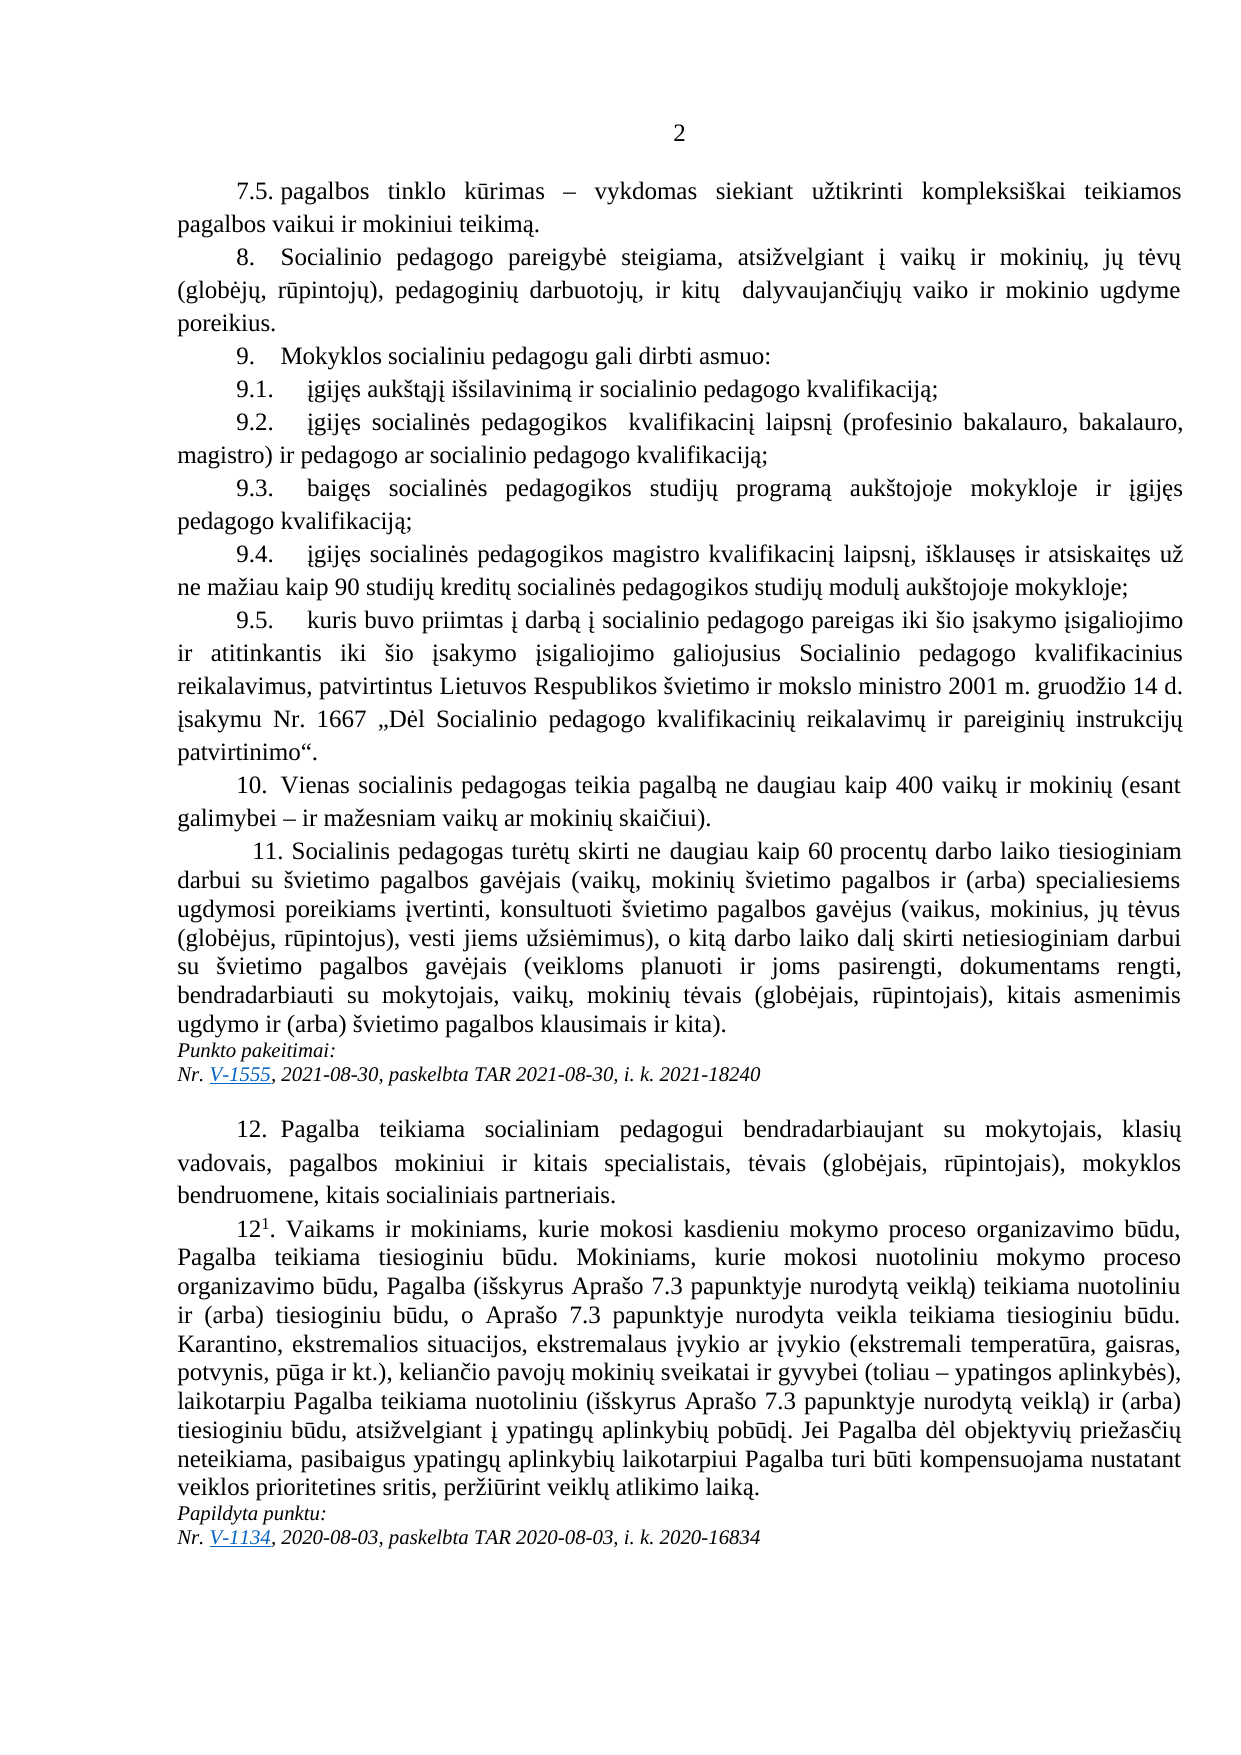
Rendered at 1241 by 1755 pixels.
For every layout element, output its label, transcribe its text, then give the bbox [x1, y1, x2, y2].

text 9.4. įgijęs socialinės pedagogikos magistro kvalifikacinį laipsnį, išklausęs ir atsiskaitęs už ne mažiau kaip 90 studijų kreditų socialinės pedagogikos studijų modulį aukštojoje mokykloje; [177, 539, 1184, 601]
text 11. Socialinis pedagogas turėtų skirti ne daugiau kaip 60 procentų darbo laiko tiesioginiam darbui su švietimo pagalbos gavėjais (vaikų, mokinių švietimo pagalbos ir (arba) specialiesiems ugdymosi poreikiams įvertinti, konsultuoti švietimo pagalbos gavėjus (vaikus, mokinius, jų tėvus (globėjus, rūpintojus), vesti jiems užsiėmimus), o kitą darbo laiko dalį skirti netiesioginiam darbui su švietimo pagalbos gavėjais (veikloms planuoti ir joms pasirengti, dokumentams rengti, bendradarbiauti su mokytojais, vaikų, mokinių tėvais (globėjais, rūpintojais), kitais asmenimis ugdymo ir (arba) švietimo pagalbos klausimais ir kita). [177, 836, 1182, 1038]
text Papildyta punktu: [177, 1501, 1182, 1525]
text 10. Vienas socialinis pedagogas teikia pagalbą ne daugiau kaip 400 vaikų ir mokinių (esant galimybei – ir mažesniam vaikų ar mokinių skaičiui). [177, 770, 1182, 832]
text Nr. V-1555, 2021-08-30, paskelbta TAR 2021-08-30, i. k. 2021-18240 [177, 1062, 1182, 1086]
text Nr. V-1134, 2020-08-03, paskelbta TAR 2020-08-03, i. k. 2020-16834 [177, 1525, 1182, 1549]
text 121. Vaikams ir mokiniams, kurie mokosi kasdieniu mokymo proceso organizavimo būdu, Pagalba teikiama tiesioginiu būdu. Mokiniams, kurie mokosi nuotoliniu mokymo proceso organizavimo būdu, Pagalba (išskyrus Aprašo 7.3 papunktyje nurodytą veiklą) teikiama nuotoliniu ir (arba) tiesioginiu būdu, o Aprašo 7.3 papunktyje nurodyta veikla teikiama tiesioginiu būdu. Karantino, ekstremalios situacijos, ekstremalaus įvykio ar įvykio (ekstremali temperatūra, gaisras, potvynis, pūga ir kt.), keliančio pavojų mokinių sveikatai ir gyvybei (toliau – ypatingos aplinkybės), laikotarpiu Pagalba teikiama nuotoliniu (išskyrus Aprašo 7.3 papunktyje nurodytą veiklą) ir (arba) tiesioginiu būdu, atsižvelgiant į ypatingų aplinkybių pobūdį. Jei Pagalba dėl objektyvių priežasčių neteikiama, pasibaigus ypatingų aplinkybių laikotarpiui Pagalba turi būti kompensuojama nustatant veiklos prioritetines sritis, peržiūrint veiklų atlikimo laiką. [177, 1214, 1182, 1501]
text 9. Mokyklos socialiniu pedagogu gali dirbti asmuo: [177, 341, 1182, 370]
text 9.3. baigęs socialinės pedagogikos studijų programą aukštojoje mokykloje ir įgijęs pedagogo kvalifikaciją; [177, 473, 1184, 535]
text 7.5. pagalbos tinklo kūrimas – vykdomas siekiant užtikrinti kompleksiškai teikiamos pagalbos vaikui ir mokiniui teikimą. [177, 176, 1182, 238]
text 9.5. kuris buvo priimtas į darbą į socialinio pedagogo pareigas iki šio įsakymo įsigaliojimo ir atitinkantis iki šio įsakymo įsigaliojimo galiojusius Socialinio pedagogo kvalifikacinius reikalavimus, patvirtintus Lietuvos Respublikos švietimo ir mokslo ministro 2001 m. gruodžio 14 d. įsakymu Nr. 1667 „Dėl Socialinio pedagogo kvalifikacinių reikalavimų ir pareiginių instrukcijų patvirtinimo“. [177, 605, 1184, 766]
text 9.1. įgijęs aukštąjį išsilavinimą ir socialinio pedagogo kvalifikaciją; [177, 374, 1184, 403]
text 12. Pagalba teikiama socialiniam pedagogui bendradarbiaujant su mokytojais, klasių vadovais, pagalbos mokiniui ir kitais specialistais, tėvais (globėjais, rūpintojais), mokyklos bendruomene, kitais socialiniais partneriais. [177, 1114, 1182, 1209]
text 8. Socialinio pedagogo pareigybė steigiama, atsižvelgiant į vaikų ir mokinių, jų tėvų (globėjų, rūpintojų), pedagoginių darbuotojų, ir kitų dalyvaujančiųjų vaiko ir mokinio ugdyme poreikius. [177, 242, 1182, 337]
text 9.2. įgijęs socialinės pedagogikos kvalifikacinį laipsnį (profesinio bakalauro, bakalauro, magistro) ir pedagogo ar socialinio pedagogo kvalifikaciją; [177, 407, 1184, 469]
text Punkto pakeitimai: [177, 1038, 1182, 1062]
